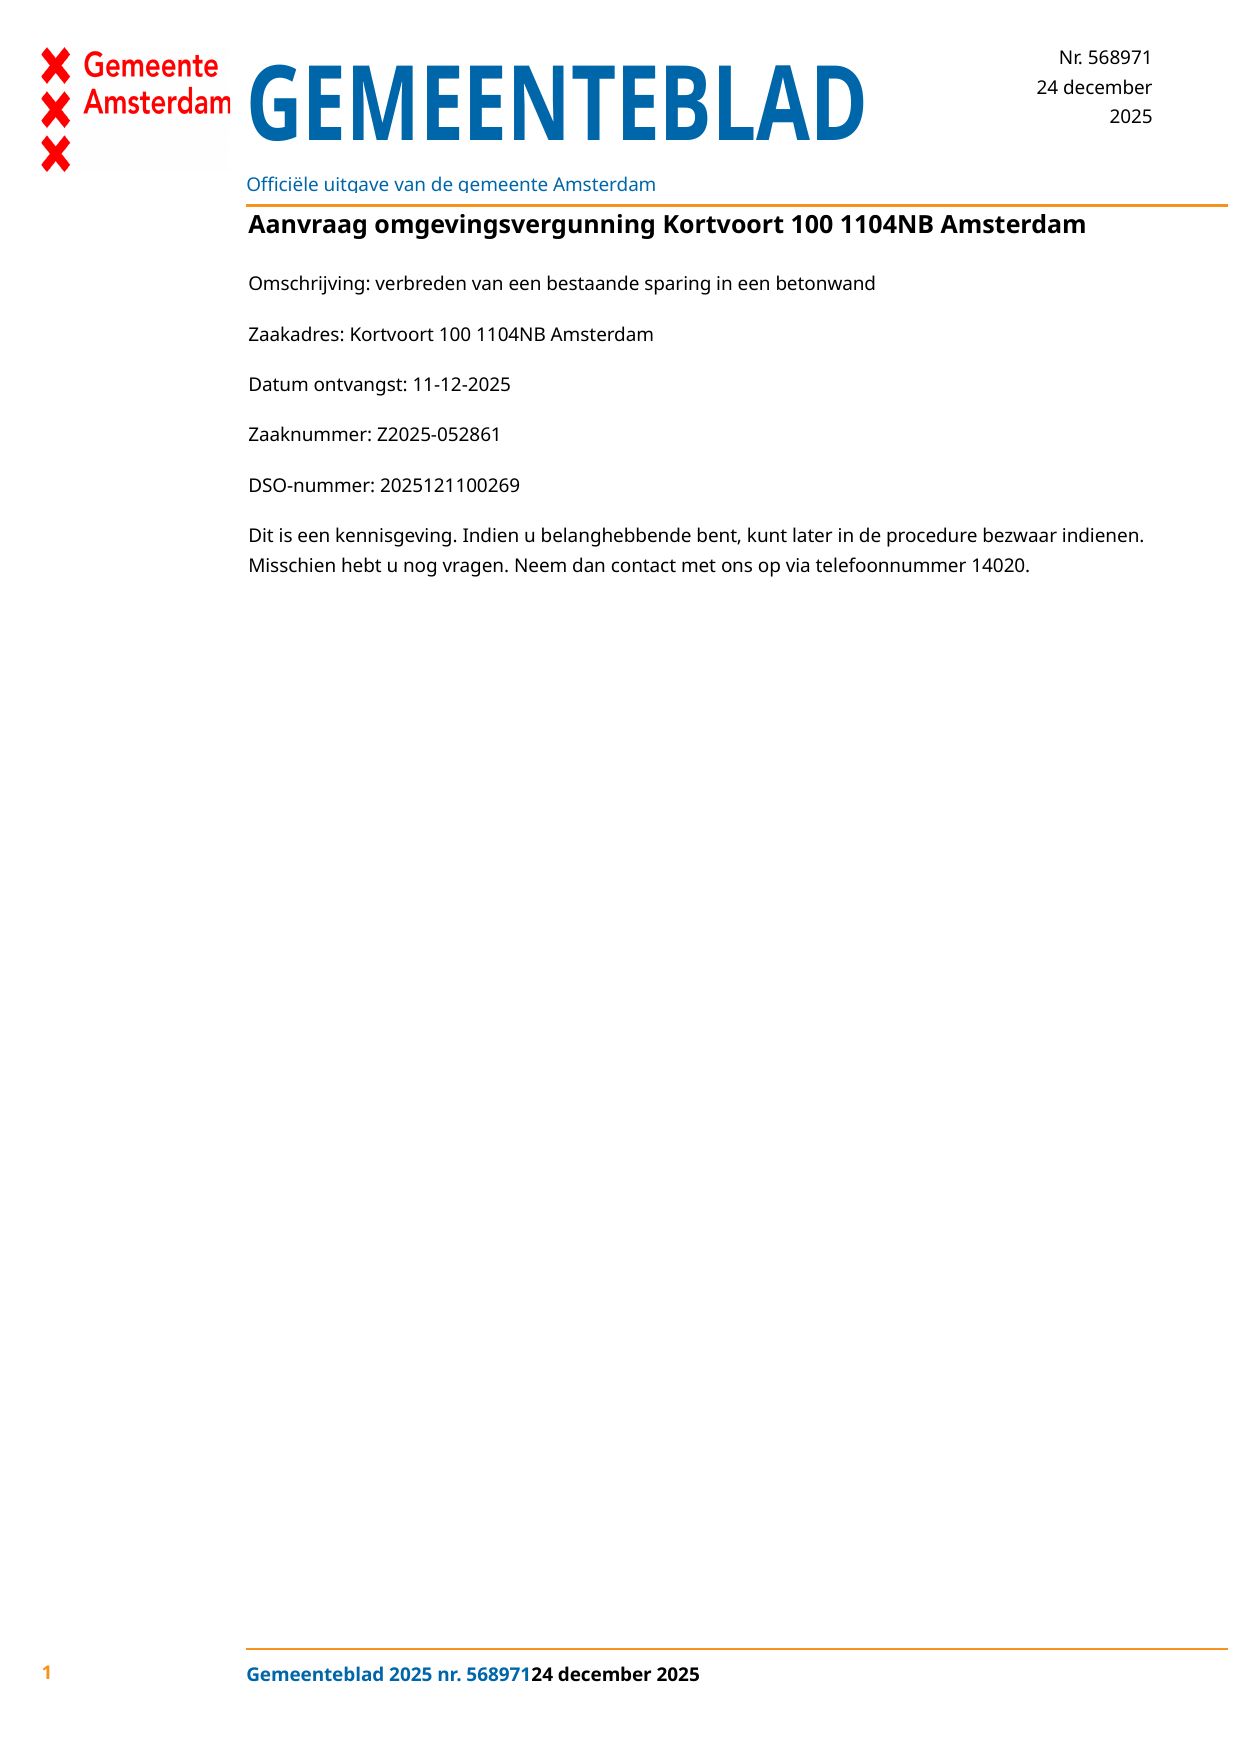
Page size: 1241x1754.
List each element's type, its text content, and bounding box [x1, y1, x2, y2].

picture [41, 47, 231, 172]
text Zaaknummer: Z2025-052861 [248, 422, 1152, 447]
text Aanvraag omgevingsvergunning Kortvoort 100 1104NB Amsterdam [248, 207, 1152, 241]
text Zaakadres: Kortvoort 100 1104NB Amsterdam [248, 321, 1152, 346]
text Omschrijving: verbreden van een bestaande sparing in een betonwand [248, 270, 1152, 296]
text Datum ontvangst: 11-12-2025 [248, 371, 1152, 397]
text Dit is een kennisgeving. Indien u belanghebbende bent, kunt later in de procedure bezwaar indienen. Misschien hebt u nog vragen. Neem dan contact met ons op via telefoonnummer 14020. [248, 522, 1152, 578]
text DSO-nummer: 2025121100269 [248, 472, 1152, 498]
